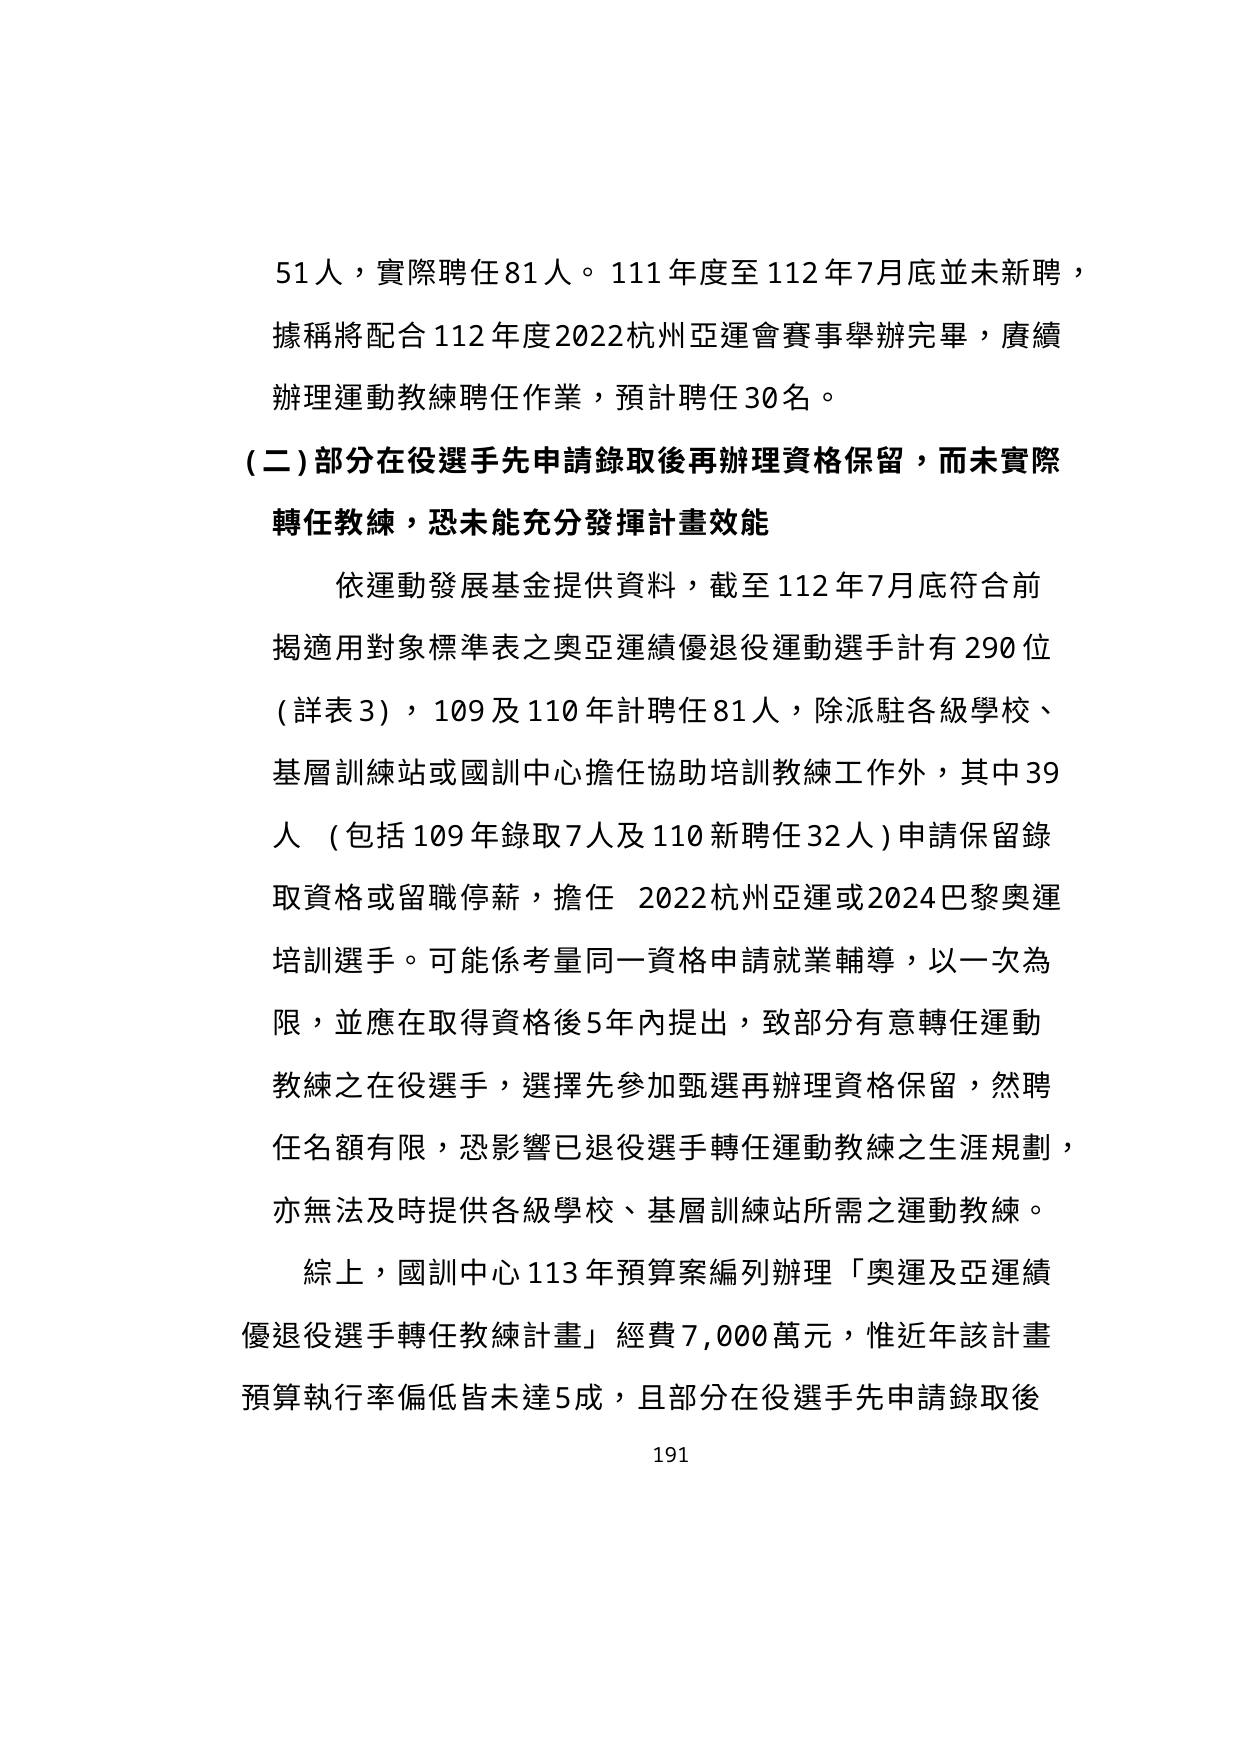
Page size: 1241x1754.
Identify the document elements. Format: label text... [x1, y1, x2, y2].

text 綜上，國訓中心113年預算案編列辦理「奧運及亞運績優退役選手轉任教練計畫」經費7,000萬元，惟近年該計畫預算執行率偏低皆未達5成，且部分在役選手先申請錄取後 [236, 1229, 1063, 1417]
text (二)部分在役選手先申請錄取後再辦理資格保留，而未實際轉任教練，恐未能充分發揮計畫效能 [236, 417, 1063, 542]
text 由該計畫109至112年之預算執行情形觀之(詳表2)，109年度運動發展基金編列9,000萬元，惟教育部體育署至109年8月7日始核定補助（含專案計畫人力需求）國訓中心辦理，致決算數為192萬2千元，預算執行率僅2.14%。110年及111年度預算執行率亦僅分別為31.24%及47.64%。109年度聘任30人，110年度新聘51人，實際聘任81人。111年度至112年7月底並未新聘，據稱將配合112年度2022杭州亞運會賽事舉辦完畢，賡續辦理運動教練聘任作業，預計聘任30名。 [266, 229, 1063, 417]
text 依運動發展基金提供資料，截至112年7月底符合前揭適用對象標準表之奧亞運績優退役運動選手計有290位(詳表3)，109及110年計聘任81人，除派駐各級學校、基層訓練站或國訓中心擔任協助培訓教練工作外，其中39人 (包括109年錄取7人及110新聘任32人)申請保留錄取資格或留職停薪，擔任 2022杭州亞運或2024巴黎奧運培訓選手。可能係考量同一資格申請就業輔導，以一次為限，並應在取得資格後5年內提出，致部分有意轉任運動教練之在役選手，選擇先參加甄選再辦理資格保留，然聘任名額有限，恐影響已退役選手轉任運動教練之生涯規劃，亦無法及時提供各級學校、基層訓練站所需之運動教練。 [266, 542, 1063, 1229]
